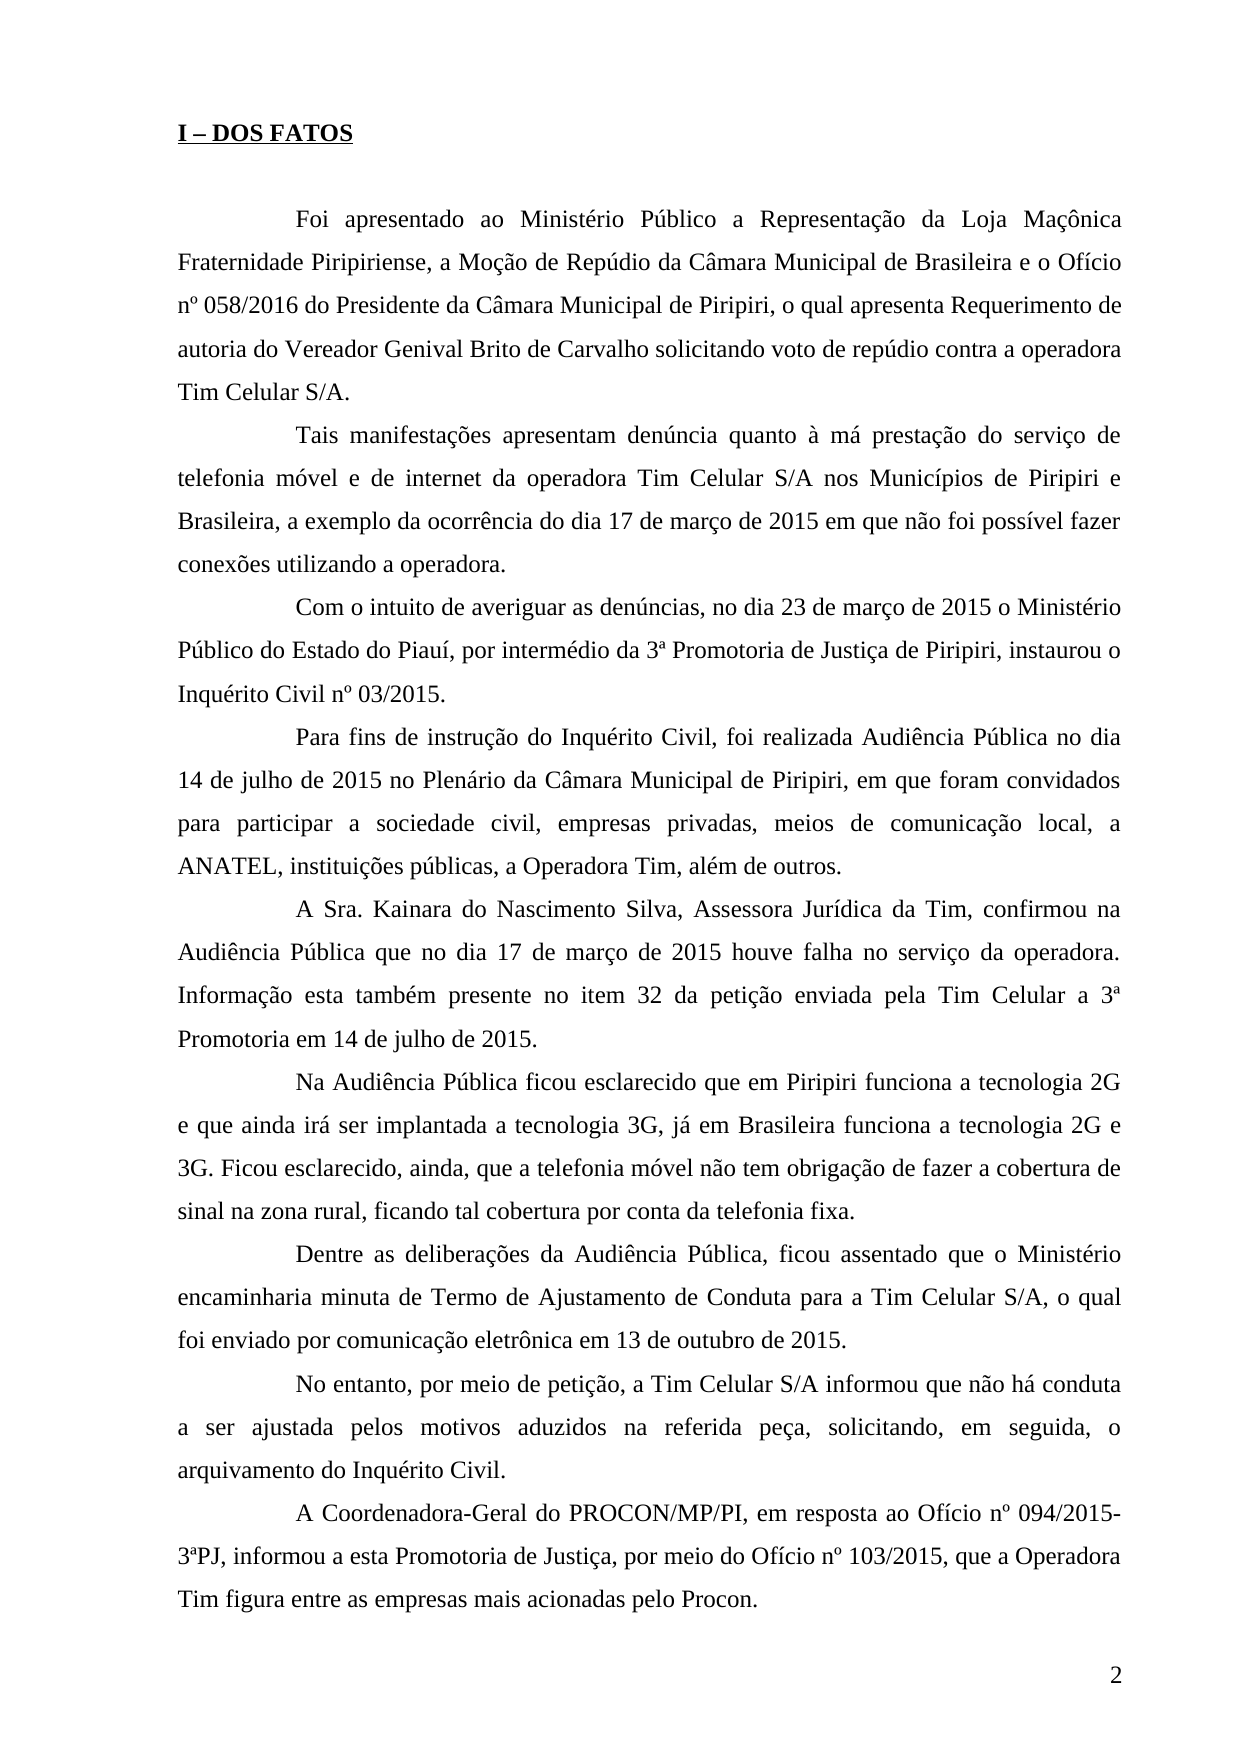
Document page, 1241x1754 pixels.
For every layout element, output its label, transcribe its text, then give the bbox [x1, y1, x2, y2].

text Na Audiência Pública ficou esclarecido que em Piripiri funciona a tecnologia 2G e que ainda irá ser implantada a tecnologia 3G, já em Brasileira funciona a tecnologia 2G e 3G. Ficou esclarecido, ainda, que a telefonia móvel não tem obrigação de fazer a cobertura de sinal na zona rural, ficando tal cobertura por conta da telefonia fixa. [177, 1067, 1122, 1225]
text No entanto, por meio de petição, a Tim Celular S/A informou que não há conduta a ser ajustada pelos motivos aduzidos na referida peça, solicitando, em seguida, o arquivamento do Inquérito Civil. [177, 1369, 1122, 1484]
text Foi apresentado ao Ministério Público a Representação da Loja Maçônica Fraternidade Piripiriense, a Moção de Repúdio da Câmara Municipal de Brasileira e o Ofício nº 058/2016 do Presidente da Câmara Municipal de Piripiri, o qual apresenta Requerimento de autoria do Vereador Genival Brito de Carvalho solicitando voto de repúdio contra a operadora Tim Celular S/A. [177, 204, 1122, 406]
text Para fins de instrução do Inquérito Civil, foi realizada Audiência Pública no dia 14 de julho de 2015 no Plenário da Câmara Municipal de Piripiri, em que foram convidados para participar a sociedade civil, empresas privadas, meios de comunicação local, a ANATEL, instituições públicas, a Operadora Tim, além de outros. [177, 722, 1122, 880]
text I – DOS FATOS [177, 118, 1122, 147]
text Tais manifestações apresentam denúncia quanto à má prestação do serviço de telefonia móvel e de internet da operadora Tim Celular S/A nos Municípios de Piripiri e Brasileira, a exemplo da ocorrência do dia 17 de março de 2015 em que não foi possível fazer conexões utilizando a operadora. [177, 420, 1122, 578]
text A Sra. Kainara do Nascimento Silva, Assessora Jurídica da Tim, confirmou na Audiência Pública que no dia 17 de março de 2015 houve falha no serviço da operadora. Informação esta também presente no item 32 da petição enviada pela Tim Celular a 3ª Promotoria em 14 de julho de 2015. [177, 894, 1122, 1052]
text Dentre as deliberações da Audiência Pública, ficou assentado que o Ministério encaminharia minuta de Termo de Ajustamento de Conduta para a Tim Celular S/A, o qual foi enviado por comunicação eletrônica em 13 de outubro de 2015. [177, 1239, 1122, 1354]
text A Coordenadora-Geral do PROCON/MP/PI, em resposta ao Ofício nº 094/2015-3ªPJ, informou a esta Promotoria de Justiça, por meio do Ofício nº 103/2015, que a Operadora Tim figura entre as empresas mais acionadas pelo Procon. [177, 1498, 1122, 1613]
text Com o intuito de averiguar as denúncias, no dia 23 de março de 2015 o Ministério Público do Estado do Piauí, por intermédio da 3ª Promotoria de Justiça de Piripiri, instaurou o Inquérito Civil nº 03/2015. [177, 592, 1122, 707]
